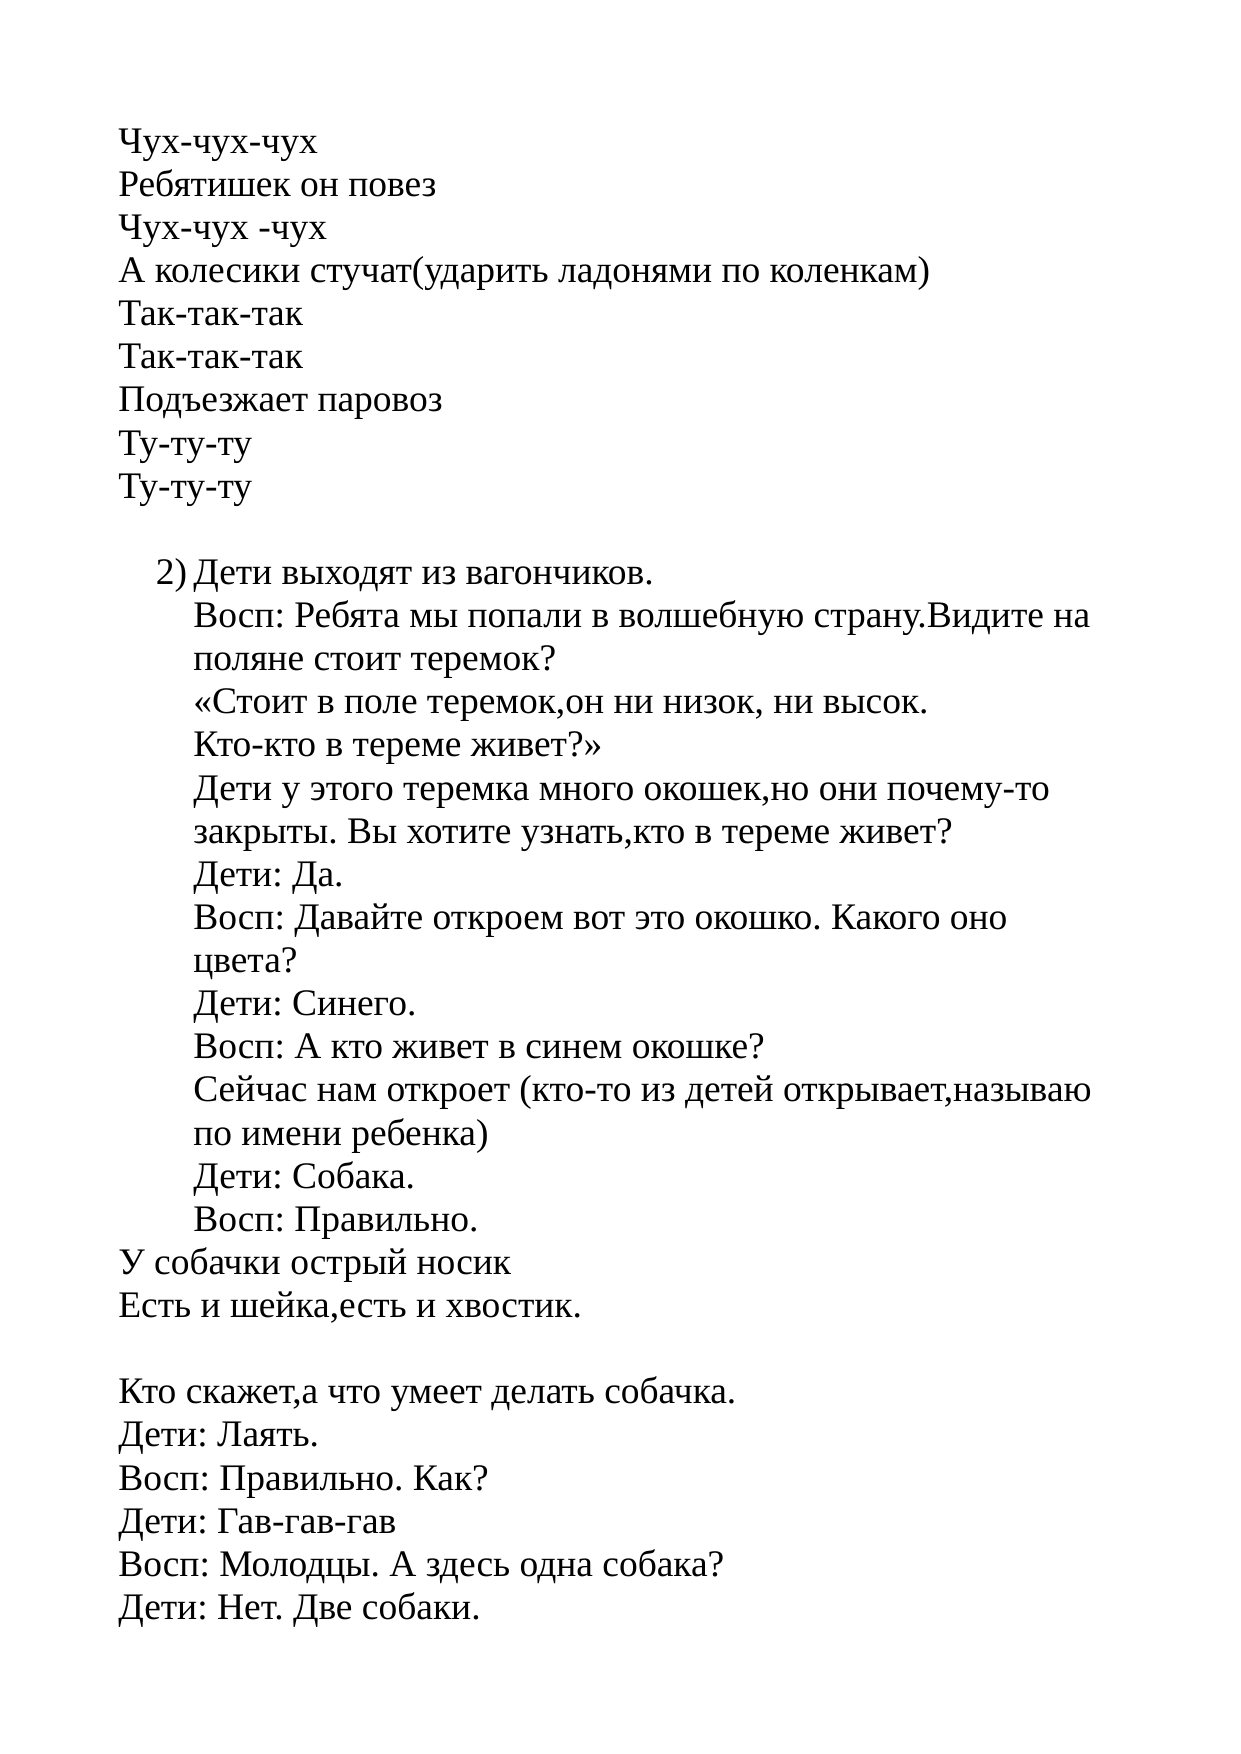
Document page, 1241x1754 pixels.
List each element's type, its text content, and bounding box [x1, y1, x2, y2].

text Есть и шейка,есть и хвостик. [118, 1282, 1122, 1326]
list Дети: Синего. [156, 981, 1122, 1024]
list Дети: Собака. [156, 1153, 1122, 1196]
text Кто скажет,а что умеет делать собачка. [118, 1369, 1122, 1412]
text Подъезжает паровоз [118, 377, 1122, 420]
text Восп: Молодцы. А здесь одна собака? [118, 1541, 1122, 1584]
text Дети: Гав-гав-гав [118, 1498, 1122, 1541]
text Ту-ту-ту [118, 420, 1122, 463]
list Восп: Давайте откроем вот это окошко. Какого оно [156, 894, 1122, 937]
list Восп: Правильно. [156, 1196, 1122, 1239]
list Дети: Да. [156, 851, 1122, 894]
list «Стоит в поле теремок,он ни низок, ни высок. [156, 679, 1122, 722]
text Восп: Правильно. Как? [118, 1455, 1122, 1498]
text Чух-чух-чух [118, 118, 1122, 161]
text Дети: Лаять. [118, 1412, 1122, 1455]
text Так-так-так [118, 334, 1122, 377]
text Ту-ту-ту [118, 463, 1122, 506]
list Кто-кто в тереме живет?» [156, 722, 1122, 765]
list Восп: А кто живет в синем окошке? [156, 1024, 1122, 1067]
list цвета? [156, 937, 1122, 981]
text А колесики стучат(ударить ладонями по коленкам) [118, 247, 1122, 291]
text У собачки острый носик [118, 1239, 1122, 1282]
text Ребятишек он повез [118, 161, 1122, 204]
text Чух-чух -чух [118, 204, 1122, 247]
list Дети выходят из вагончиков. [156, 549, 1122, 592]
text Так-так-так [118, 291, 1122, 334]
list Восп: Ребята мы попали в волшебную страну.Видите на поляне стоит теремок? [156, 592, 1122, 679]
list Дети у этого теремка много окошек,но они почему-то закрыты. Вы хотите узнать,кто в тереме живет? [156, 765, 1122, 851]
list Сейчас нам откроет (кто-то из детей открывает,называю по имени ребенка) [156, 1067, 1122, 1153]
text Дети: Нет. Две собаки. [118, 1584, 1122, 1627]
